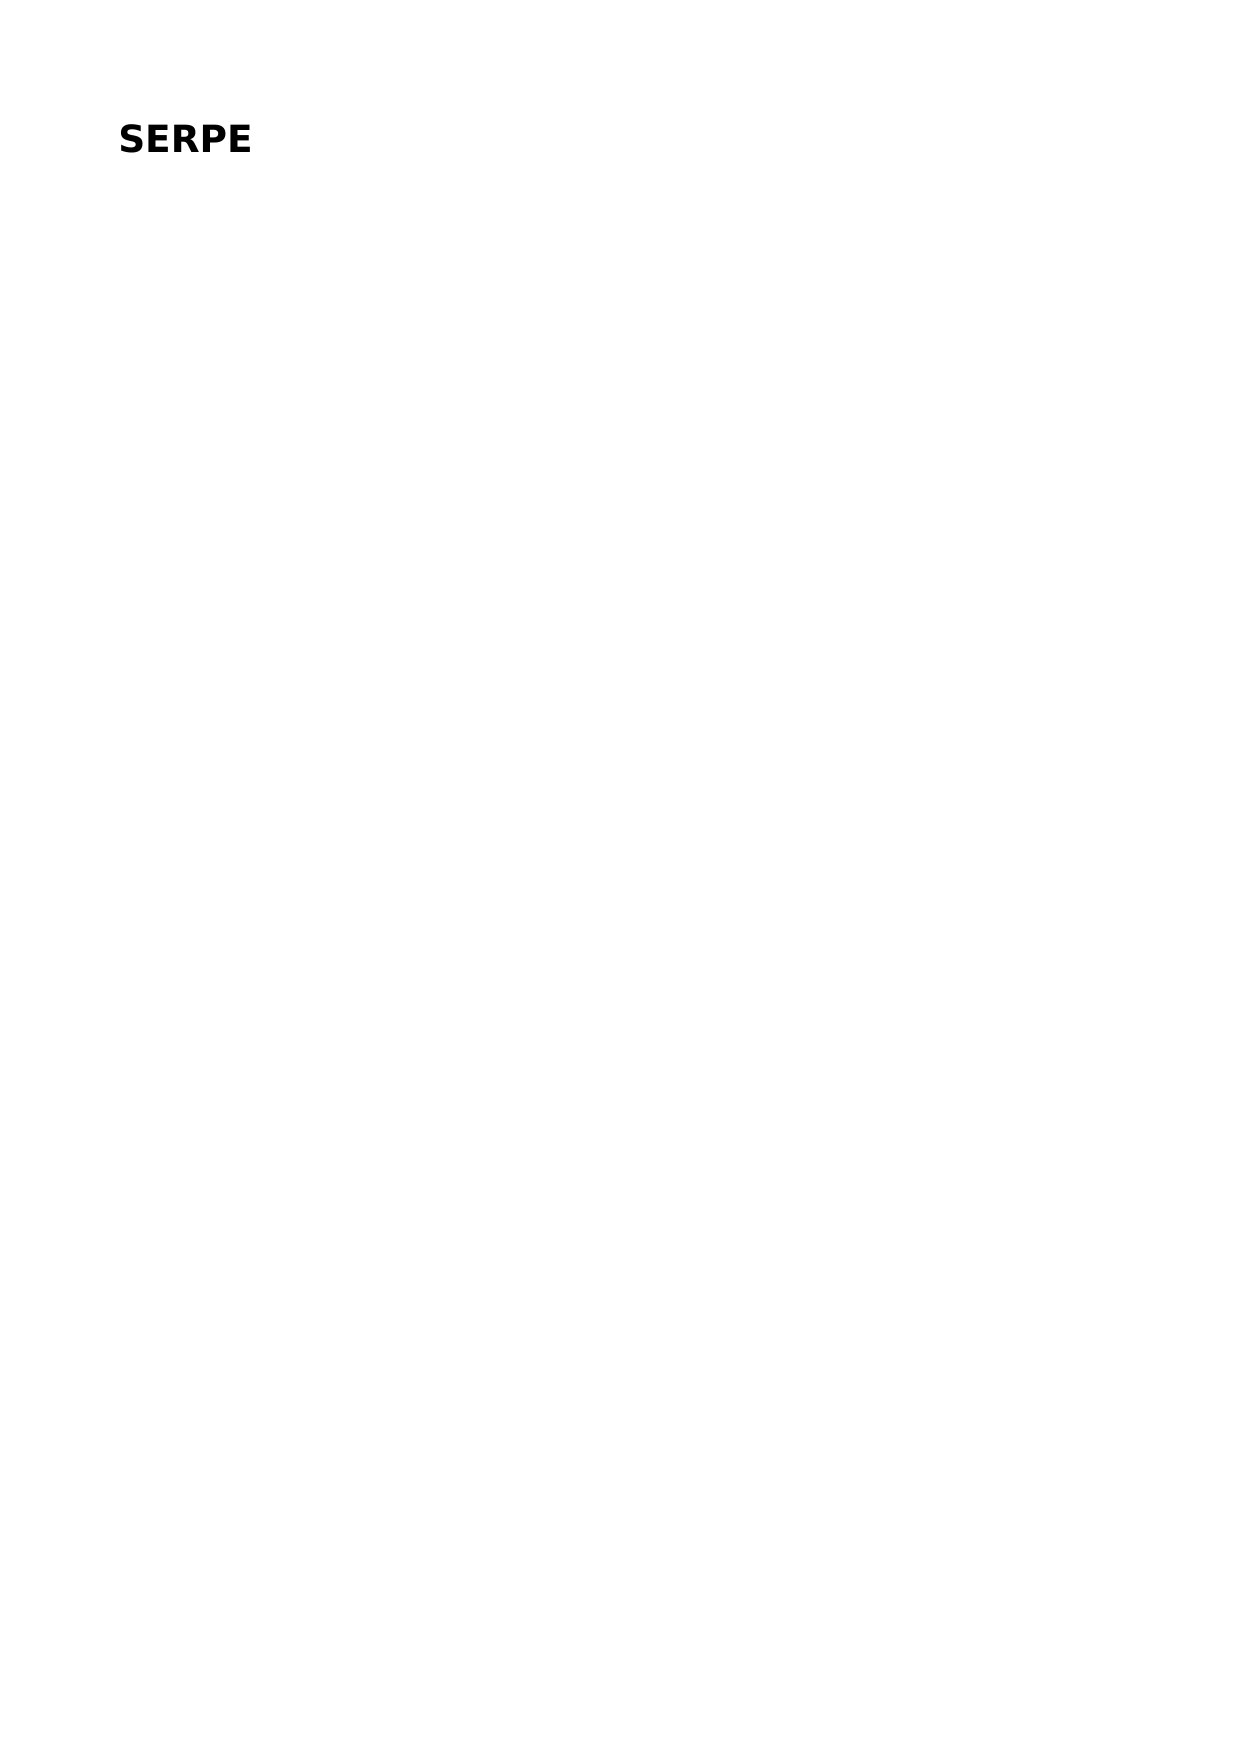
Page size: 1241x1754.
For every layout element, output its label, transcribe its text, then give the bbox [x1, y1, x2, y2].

subtitle SERPE [118, 118, 1122, 162]
